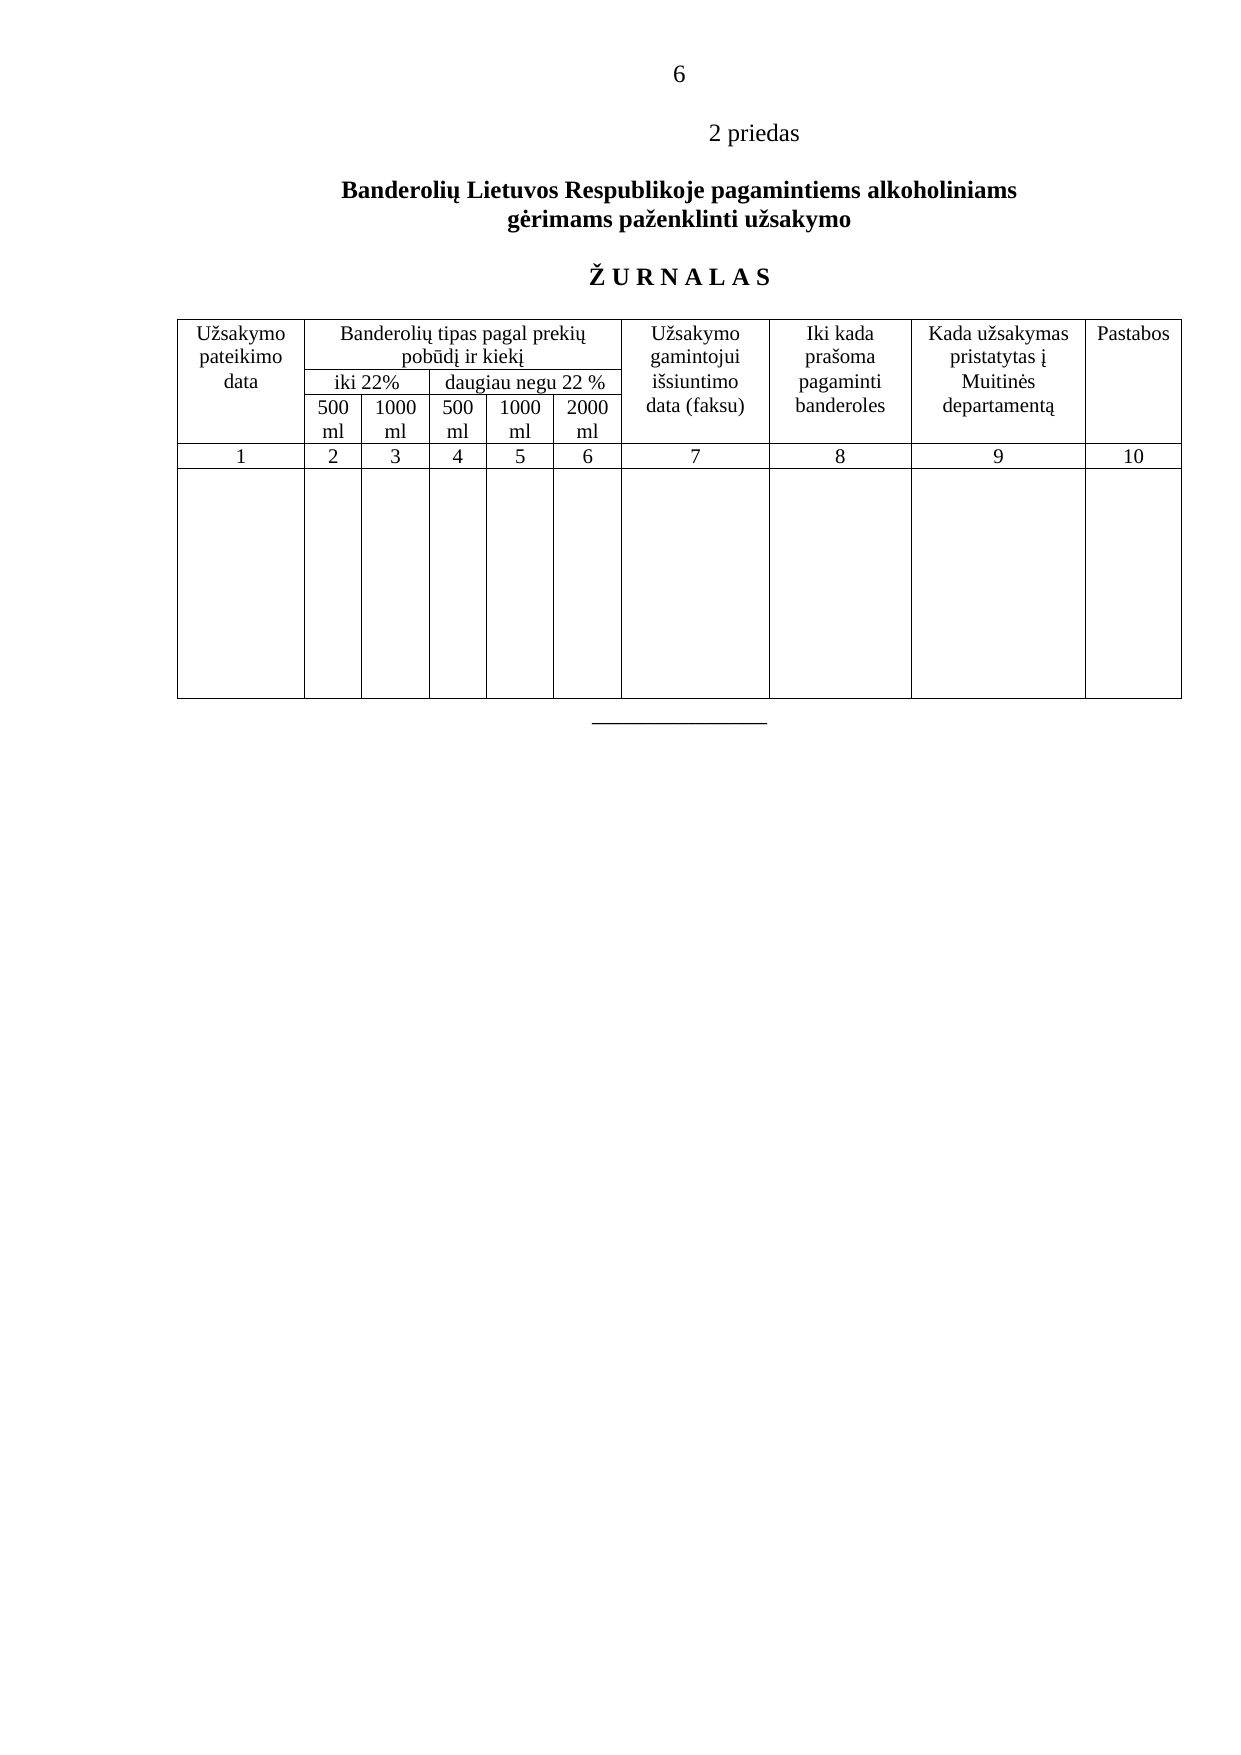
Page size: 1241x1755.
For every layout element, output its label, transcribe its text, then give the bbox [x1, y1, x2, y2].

table_cell 1000 ml [362, 395, 429, 443]
text Banderolių Lietuvos Respublikoje pagamintiems alkoholiniams [177, 176, 1181, 204]
table_cell 3 [362, 444, 429, 468]
table_cell [487, 469, 553, 697]
table_cell [305, 469, 361, 697]
table_cell [178, 469, 304, 697]
table_header Kada užsakymas pristatytas į Muitinės departamentą [912, 320, 1085, 443]
table_header Banderolių tipas pagal prekių pobūdį ir kiekį [305, 320, 621, 368]
table_header Pastabos [1086, 320, 1181, 443]
text ŽURNALAS [177, 262, 1181, 291]
table_cell daugiau negu 22 % [430, 370, 621, 394]
table_cell [362, 469, 429, 697]
table_cell [770, 469, 911, 697]
table_cell iki 22% [305, 370, 429, 394]
text 2 priedas [177, 118, 1181, 147]
table_cell 10 [1086, 444, 1181, 468]
table_cell 1000 ml [487, 395, 553, 443]
table_header Užsakymo pateikimo data [178, 320, 304, 443]
table_cell [912, 469, 1085, 697]
table_cell 9 [912, 444, 1085, 468]
table_cell [430, 469, 486, 697]
table_cell [622, 469, 769, 697]
table_cell 8 [770, 444, 911, 468]
table_cell [1086, 469, 1181, 697]
table_cell [554, 469, 621, 697]
table_header Iki kada prašoma pagaminti banderoles [770, 320, 911, 443]
text ______________ [177, 699, 1181, 727]
table_cell 500 ml [430, 395, 486, 443]
table_cell 4 [430, 444, 486, 468]
table_cell 500 ml [305, 395, 361, 443]
table_cell 5 [487, 444, 553, 468]
table_cell 7 [622, 444, 769, 468]
table_cell 2 [305, 444, 361, 468]
text gėrimams paženklinti užsakymo [177, 204, 1181, 233]
table_cell 2000 ml [554, 395, 621, 443]
table_cell 1 [178, 444, 304, 468]
table_cell 6 [554, 444, 621, 468]
table_header Užsakymo gamintojui išsiuntimo data (faksu) [622, 320, 769, 443]
